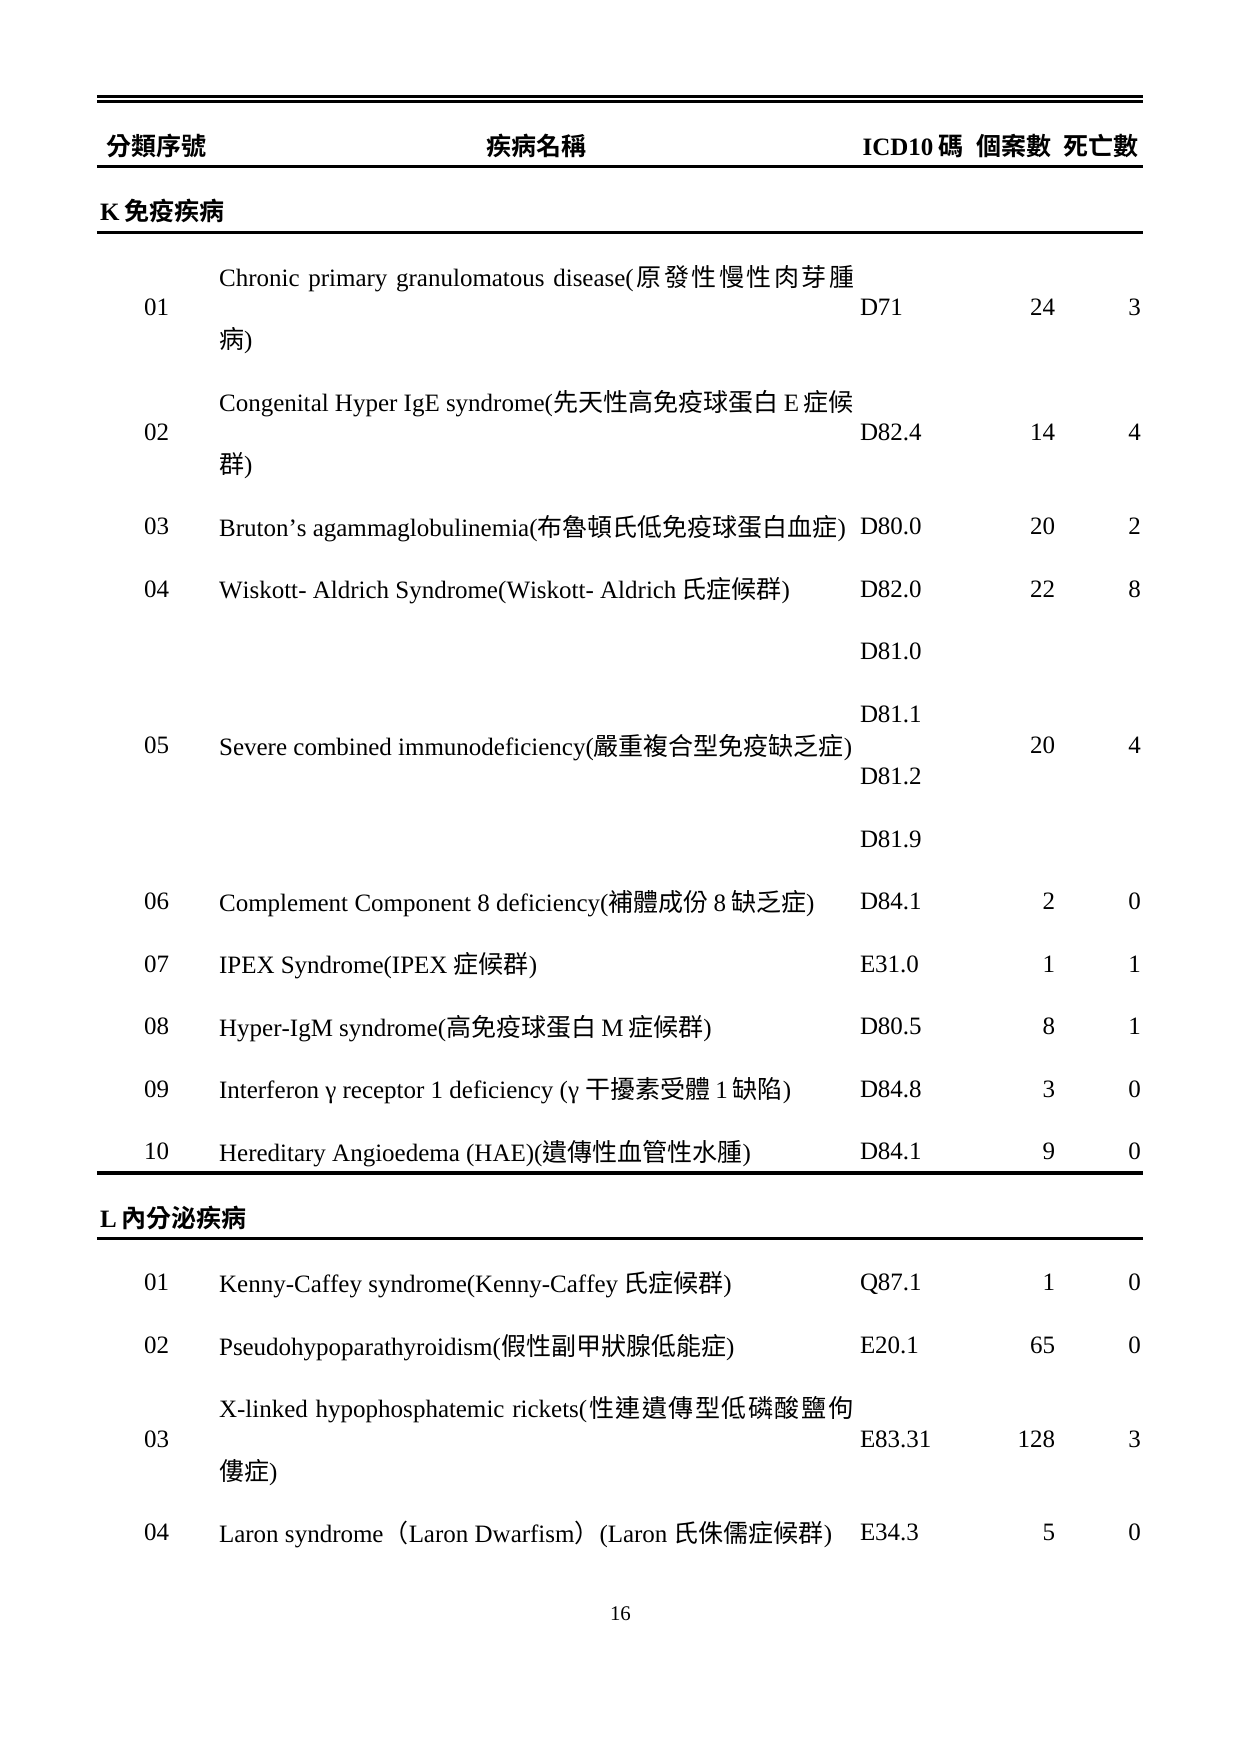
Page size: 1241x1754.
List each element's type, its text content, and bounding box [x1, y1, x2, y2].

table_header 死亡數 [1058, 103, 1143, 165]
table_header 分類序號 [97, 103, 216, 165]
table_cell 0 [1058, 1109, 1143, 1171]
table_cell 2 [969, 859, 1057, 921]
table_cell Hyper-IgM syndrome(高免疫球蛋白M症候群) [216, 984, 857, 1046]
table_cell 1 [1058, 921, 1143, 984]
table_cell E20.1 [857, 1303, 969, 1365]
table_header 個案數 [969, 103, 1057, 165]
table_cell 4 [1058, 359, 1143, 484]
table_cell 03 [97, 1365, 216, 1490]
table_cell 14 [969, 359, 1057, 484]
table_cell 06 [97, 859, 216, 921]
table_cell 8 [969, 984, 1057, 1046]
table_cell Interferon γ receptor 1 deficiency (γ 干擾素受體1缺陷) [216, 1046, 857, 1109]
table_cell X-linked hypophosphatemic rickets(性連遺傳型低磷酸鹽佝僂症) [216, 1365, 857, 1490]
table_cell Chronic primary granulomatous disease(原發性慢性肉芽腫病) [216, 234, 857, 359]
table_cell 20 [969, 484, 1057, 546]
table_cell D71 [857, 234, 969, 359]
table_cell 20 [969, 609, 1057, 859]
table_cell Bruton’s agammaglobulinemia(布魯頓氏低免疫球蛋白血症) [216, 484, 857, 546]
table_cell E31.0 [857, 921, 969, 984]
table_cell D84.8 [857, 1046, 969, 1109]
table_cell Pseudohypoparathyroidism(假性副甲狀腺低能症) [216, 1303, 857, 1365]
table_cell D81.0 D81.1 D81.2 D81.9 [857, 609, 969, 859]
table_cell 1 [1058, 984, 1143, 1046]
table_cell 04 [97, 1490, 216, 1553]
table_cell Laron syndrome（Laron Dwarfism）(Laron 氏侏儒症候群) [216, 1490, 857, 1553]
table_cell 04 [97, 546, 216, 609]
table_cell 02 [97, 1303, 216, 1365]
table_cell Wiskott- Aldrich Syndrome(Wiskott- Aldrich氏症候群) [216, 546, 857, 609]
table_cell 3 [1058, 1365, 1143, 1490]
table_cell Kenny-Caffey syndrome(Kenny-Caffey氏症候群) [216, 1240, 857, 1303]
table_cell E34.3 [857, 1490, 969, 1553]
table_cell 03 [97, 484, 216, 546]
table_cell 01 [97, 1240, 216, 1303]
table_cell D82.4 [857, 359, 969, 484]
table_cell 01 [97, 234, 216, 359]
table_cell 2 [1058, 484, 1143, 546]
table_cell 10 [97, 1109, 216, 1171]
table_cell D84.1 [857, 1109, 969, 1171]
table_cell D80.0 [857, 484, 969, 546]
table_cell 0 [1058, 1303, 1143, 1365]
table_cell 09 [97, 1046, 216, 1109]
table_cell 22 [969, 546, 1057, 609]
table_cell 3 [1058, 234, 1143, 359]
table_header 疾病名稱 [216, 103, 857, 165]
table_cell Severe combined immunodeficiency(嚴重複合型免疫缺乏症) [216, 609, 857, 859]
table_cell 65 [969, 1303, 1057, 1365]
table_cell 24 [969, 234, 1057, 359]
table_cell K免疫疾病 [97, 168, 1143, 231]
table_cell 07 [97, 921, 216, 984]
table_cell D82.0 [857, 546, 969, 609]
table_header ICD10碼 [857, 103, 969, 165]
table_cell 0 [1058, 1046, 1143, 1109]
table_cell 02 [97, 359, 216, 484]
table_cell Complement Component 8 deficiency(補體成份8缺乏症) [216, 859, 857, 921]
table_cell D80.5 [857, 984, 969, 1046]
table_cell 08 [97, 984, 216, 1046]
table_cell 3 [969, 1046, 1057, 1109]
table_cell 1 [969, 1240, 1057, 1303]
table_cell Congenital Hyper IgE syndrome(先天性高免疫球蛋白E症候群) [216, 359, 857, 484]
table_cell L內分泌疾病 [97, 1175, 1143, 1237]
table_cell 128 [969, 1365, 1057, 1490]
table_cell IPEX Syndrome(IPEX 症候群) [216, 921, 857, 984]
table_cell 4 [1058, 609, 1143, 859]
table_cell 5 [969, 1490, 1057, 1553]
table_cell Hereditary Angioedema (HAE)(遺傳性血管性水腫) [216, 1109, 857, 1171]
table_cell 8 [1058, 546, 1143, 609]
table_cell D84.1 [857, 859, 969, 921]
table_cell 0 [1058, 1240, 1143, 1303]
table_cell 1 [969, 921, 1057, 984]
table_cell 05 [97, 609, 216, 859]
table_cell Q87.1 [857, 1240, 969, 1303]
table_cell 0 [1058, 859, 1143, 921]
table_cell E83.31 [857, 1365, 969, 1490]
table_cell 9 [969, 1109, 1057, 1171]
table_cell 0 [1058, 1490, 1143, 1553]
